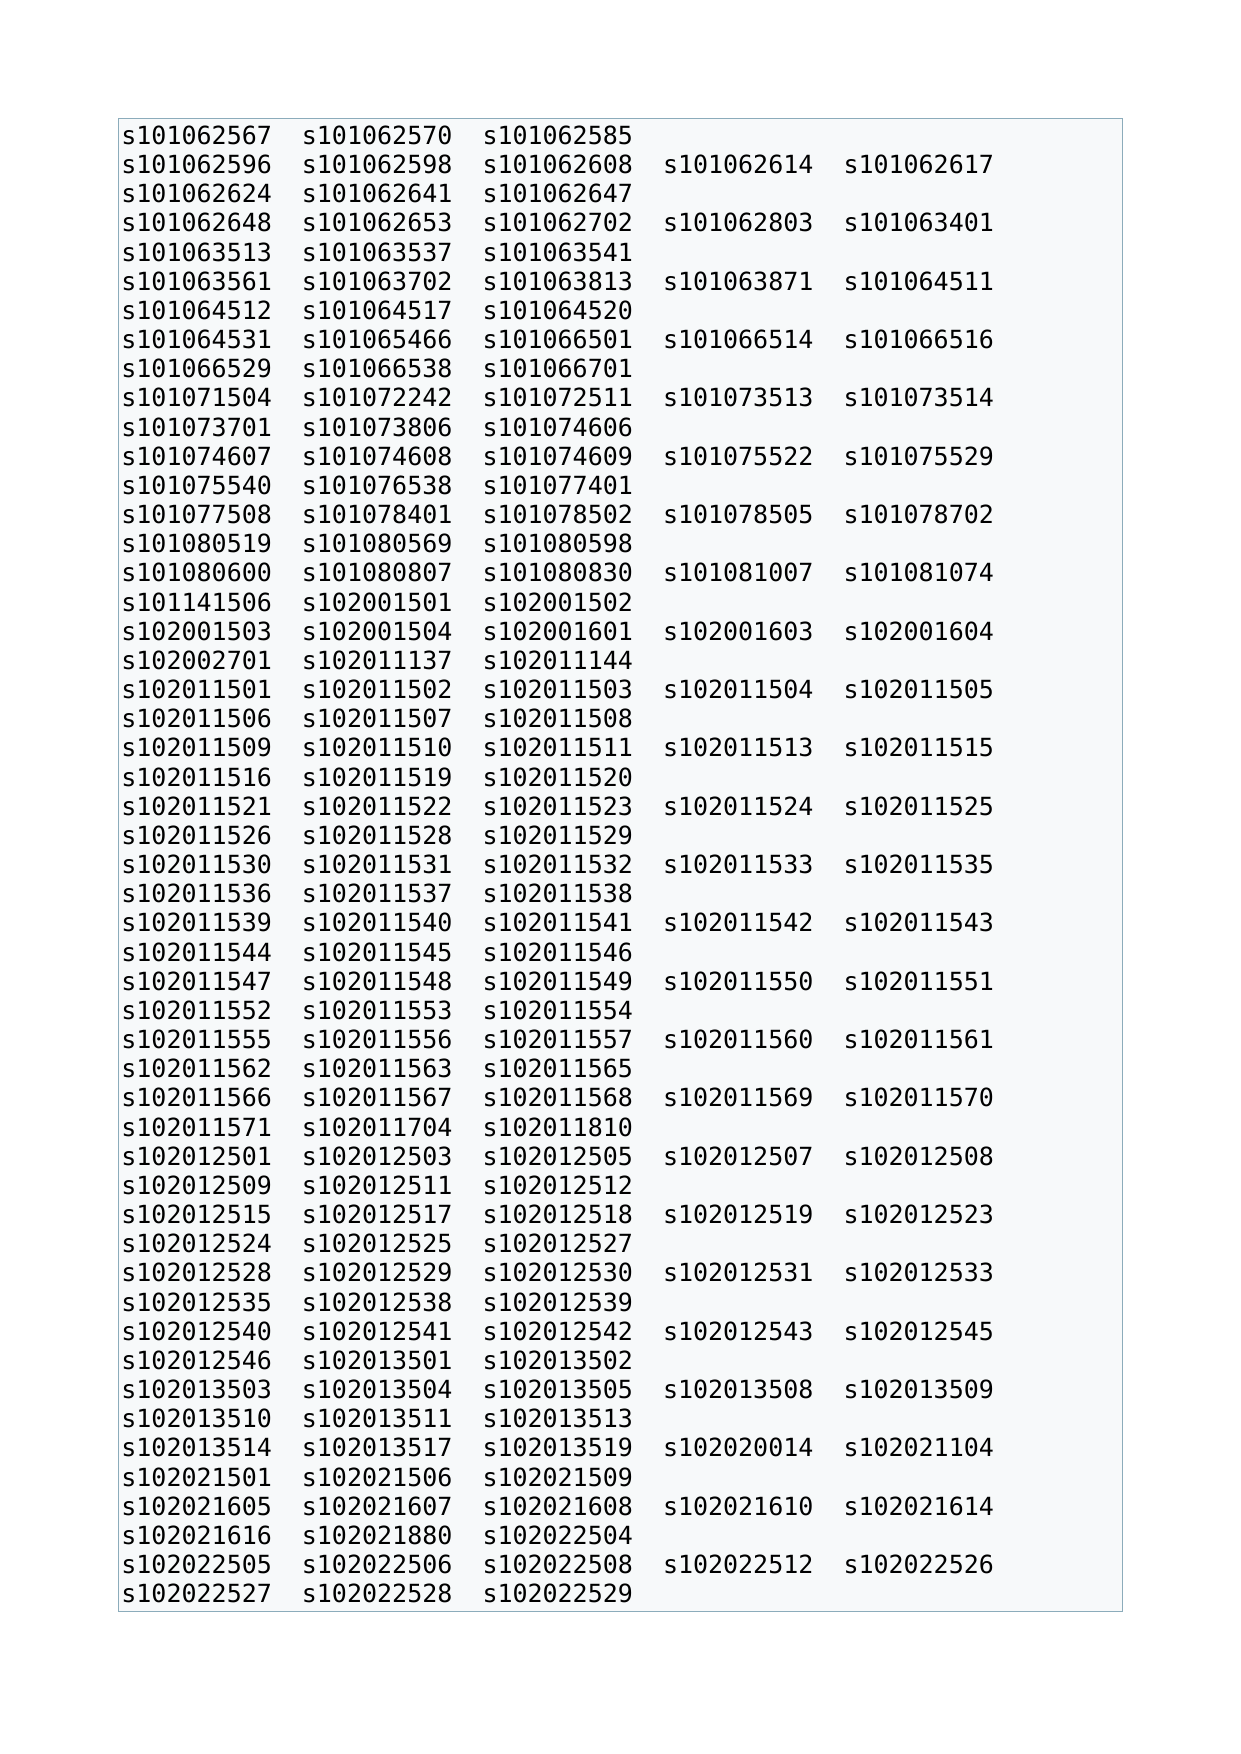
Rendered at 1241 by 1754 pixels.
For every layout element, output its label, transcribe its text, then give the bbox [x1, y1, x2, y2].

text s101062567 s101062570 s101062585 s101062596 s101062598 s101062608 s101062614 s101062617 s101062624 s101062641 s101062647 s101062648 s101062653 s101062702 s101062803 s101063401 s101063513 s101063537 s101063541 s101063561 s101063702 s101063813 s101063871 s101064511 s101064512 s101064517 s101064520 s101064531 s101065466 s101066501 s101066514 s101066516 s101066529 s101066538 s101066701 s101071504 s101072242 s101072511 s101073513 s101073514 s101073701 s101073806 s101074606 s101074607 s101074608 s101074609 s101075522 s101075529 s101075540 s101076538 s101077401 s101077508 s101078401 s101078502 s101078505 s101078702 s101080519 s101080569 s101080598 s101080600 s101080807 s101080830 s101081007 s101081074 s101141506 s102001501 s102001502 s102001503 s102001504 s102001601 s102001603 s102001604 s102002701 s102011137 s102011144 s102011501 s102011502 s102011503 s102011504 s102011505 s102011506 s102011507 s102011508 s102011509 s102011510 s102011511 s102011513 s102011515 s102011516 s102011519 s102011520 s102011521 s102011522 s102011523 s102011524 s102011525 s102011526 s102011528 s102011529 s102011530 s102011531 s102011532 s102011533 s102011535 s102011536 s102011537 s102011538 s102011539 s102011540 s102011541 s102011542 s102011543 s102011544 s102011545 s102011546 s102011547 s102011548 s102011549 s102011550 s102011551 s102011552 s102011553 s102011554 s102011555 s102011556 s102011557 s102011560 s102011561 s102011562 s102011563 s102011565 s102011566 s102011567 s102011568 s102011569 s102011570 s102011571 s102011704 s102011810 s102012501 s102012503 s102012505 s102012507 s102012508 s102012509 s102012511 s102012512 s102012515 s102012517 s102012518 s102012519 s102012523 s102012524 s102012525 s102012527 s102012528 s102012529 s102012530 s102012531 s102012533 s102012535 s102012538 s102012539 s102012540 s102012541 s102012542 s102012543 s102012545 s102012546 s102013501 s102013502 s102013503 s102013504 s102013505 s102013508 s102013509 s102013510 s102013511 s102013513 s102013514 s102013517 s102013519 s102020014 s102021104 s102021501 s102021506 s102021509 s102021605 s102021607 s102021608 s102021610 s102021614 s102021616 s102021880 s102022504 s102022505 s102022506 s102022508 s102022512 s102022526 s102022527 s102022528 s102022529 [119, 119, 1122, 1611]
